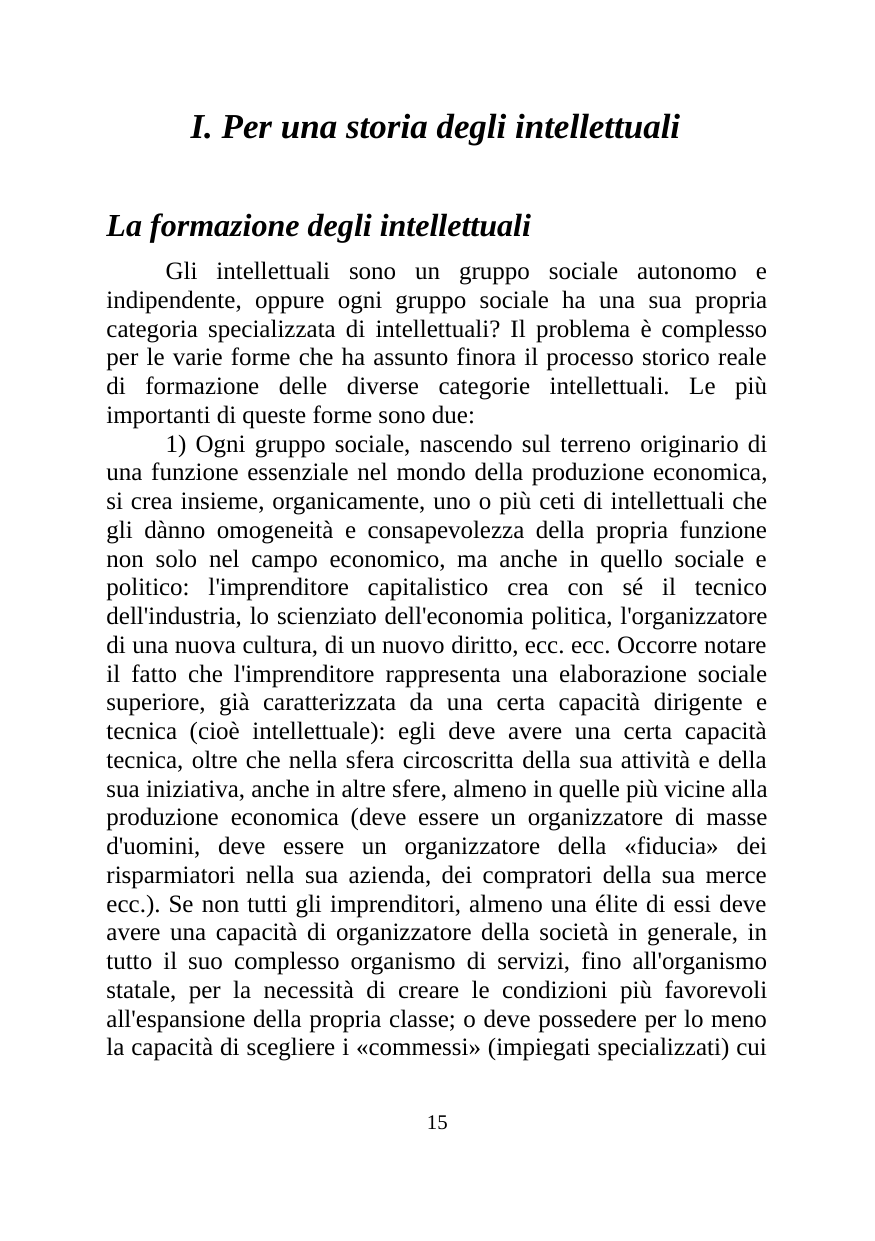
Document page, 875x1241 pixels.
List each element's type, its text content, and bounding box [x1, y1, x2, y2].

subtitle La formazione degli intellettuali [106, 207, 768, 244]
text Gli intellettuali sono un gruppo sociale autonomo e indipendente, oppure ogni gruppo sociale ha una sua propria categoria specializzata di intellettuali? Il problema è complesso per le varie forme che ha assunto finora il processo storico reale di formazione delle diverse categorie intellettuali. Le più importanti di queste forme sono due: [106, 256, 768, 429]
subtitle I. Per una storia degli intellettuali [106, 106, 768, 146]
text 1) Ogni gruppo sociale, nascendo sul terreno originario di una funzione essenziale nel mondo della produzione economica, si crea insieme, organicamente, uno o più ceti di intellettuali che gli dànno omogeneità e consapevolezza della propria funzione non solo nel campo economico, ma anche in quello sociale e politico: l'imprenditore capitalistico crea con sé il tecnico dell'industria, lo scienziato dell'economia politica, l'organizzatore di una nuova cultura, di un nuovo diritto, ecc. ecc. Occorre notare il fatto che l'imprenditore rappresenta una elaborazione sociale superiore, già caratterizzata da una certa capacità dirigente e tecnica (cioè intellettuale): egli deve avere una certa capacità tecnica, oltre che nella sfera circoscritta della sua attività e della sua iniziativa, anche in altre sfere, almeno in quelle più vicine alla produzione economica (deve essere un organizzatore di masse d'uomini, deve essere un organizzatore della «fiducia» dei risparmiatori nella sua azienda, dei compratori della sua merce ecc.). Se non tutti gli imprenditori, almeno una élite di essi deve avere una capacità di organizzatore della società in generale, in tutto il suo complesso organismo di servizi, fino all'organismo statale, per la necessità di creare le condizioni più favorevoli all'espansione della propria classe; o deve possedere per lo meno la capacità di scegliere i «commessi» (impiegati specializzati) cui [106, 429, 768, 1061]
